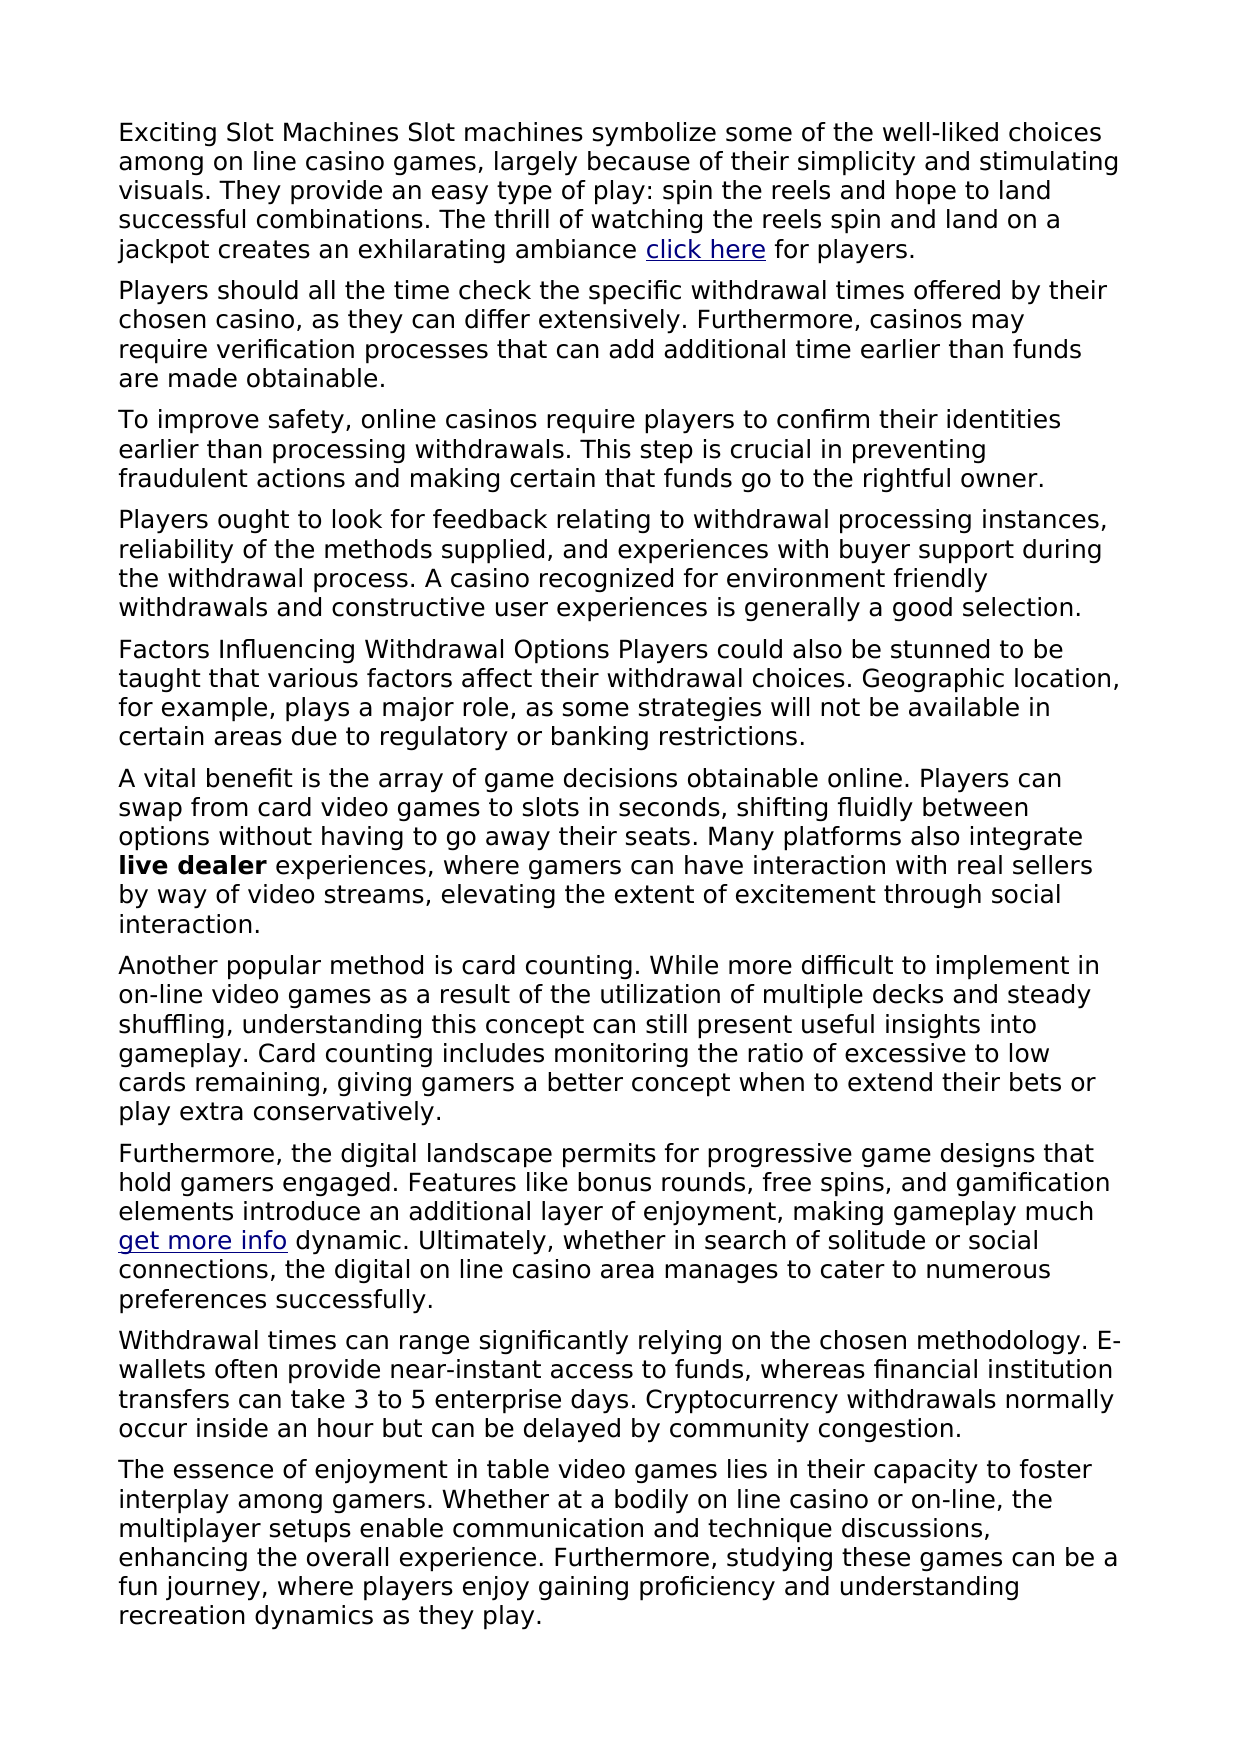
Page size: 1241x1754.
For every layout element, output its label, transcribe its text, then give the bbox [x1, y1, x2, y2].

text Exciting Slot Machines Slot machines symbolize some of the well-liked choices among on line casino games, largely because of their simplicity and stimulating visuals. They provide an easy type of play: spin the reels and hope to land successful combinations. The thrill of watching the reels spin and land on a jackpot creates an exhilarating ambiance click here for players. [118, 118, 1122, 264]
text Players should all the time check the specific withdrawal times offered by their chosen casino, as they can differ extensively. Furthermore, casinos may require verification processes that can add additional time earlier than funds are made obtainable. [118, 276, 1122, 393]
text Furthermore, the digital landscape permits for progressive game designs that hold gamers engaged. Features like bonus rounds, free spins, and gamification elements introduce an additional layer of enjoyment, making gameplay much get more info dynamic. Ultimately, whether in search of solitude or social connections, the digital on line casino area manages to cater to numerous preferences successfully. [118, 1139, 1122, 1314]
text Withdrawal times can range significantly relying on the chosen methodology. E-wallets often provide near-instant access to funds, whereas financial institution transfers can take 3 to 5 enterprise days. Cryptocurrency withdrawals normally occur inside an hour but can be delayed by community congestion. [118, 1326, 1122, 1443]
text Factors Influencing Withdrawal Options Players could also be stunned to be taught that various factors affect their withdrawal choices. Geographic location, for example, plays a major role, as some strategies will not be available in certain areas due to regulatory or banking restrictions. [118, 635, 1122, 751]
text A vital benefit is the array of game decisions obtainable online. Players can swap from card video games to slots in seconds, shifting fluidly between options without having to go away their seats. Many platforms also integrate live dealer experiences, where gamers can have interaction with real sellers by way of video streams, elevating the extent of excitement through social interaction. [118, 764, 1122, 939]
text To improve safety, online casinos require players to confirm their identities earlier than processing withdrawals. This step is crucial in preventing fraudulent actions and making certain that funds go to the rightful owner. [118, 406, 1122, 493]
text The essence of enjoyment in table video games lies in their capacity to foster interplay among gamers. Whether at a bodily on line casino or on-line, the multiplayer setups enable communication and technique discussions, enhancing the overall experience. Furthermore, studying these games can be a fun journey, where players enjoy gaining proficiency and understanding recreation dynamics as they play. [118, 1456, 1122, 1631]
text Another popular method is card counting. While more difficult to implement in on-line video games as a result of the utilization of multiple decks and steady shuffling, understanding this concept can still present useful insights into gameplay. Card counting includes monitoring the ratio of excessive to low cards remaining, giving gamers a better concept when to extend their bets or play extra conservatively. [118, 951, 1122, 1126]
text Players ought to look for feedback relating to withdrawal processing instances, reliability of the methods supplied, and experiences with buyer support during the withdrawal process. A casino recognized for environment friendly withdrawals and constructive user experiences is generally a good selection. [118, 506, 1122, 622]
